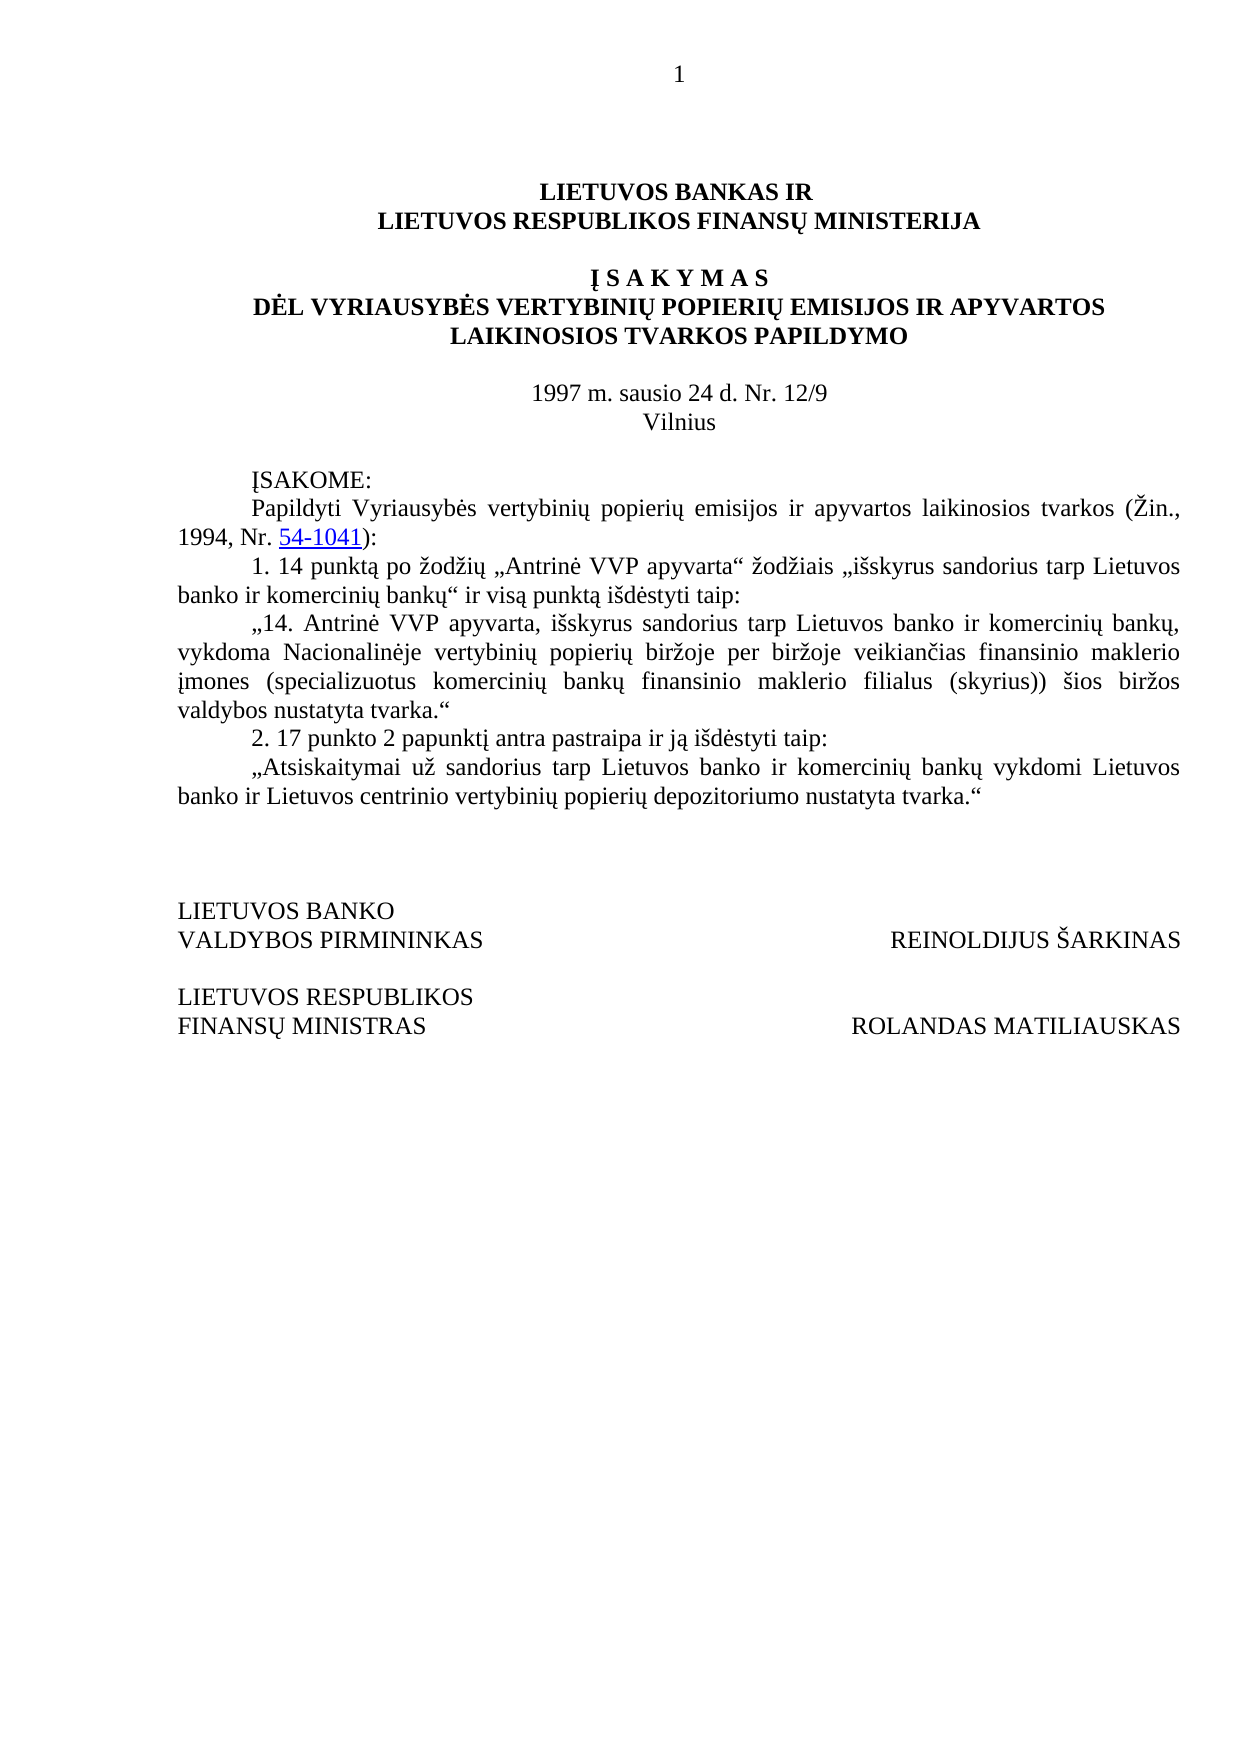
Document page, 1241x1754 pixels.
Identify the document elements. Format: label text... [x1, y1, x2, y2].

text LIETUVOS RESPUBLIKOS FINANSŲ MINISTERIJA [177, 206, 1181, 235]
text 1. 14 punktą po žodžių „Antrinė VVP apyvarta“ žodžiais „išskyrus sandorius tarp Lietuvos banko ir komercinių bankų“ ir visą punktą išdėstyti taip: [177, 551, 1181, 608]
text VALDYBOS PIRMININKAS REINOLDIJUS ŠARKINAS [177, 925, 1181, 953]
text Į S A K Y M A S [177, 263, 1181, 292]
text FINANSŲ MINISTRAS ROLANDAS MATILIAUSKAS [177, 1011, 1181, 1040]
text 1997 m. sausio 24 d. Nr. 12/9 [177, 378, 1181, 407]
text „Atsiskaitymai už sandorius tarp Lietuvos banko ir komercinių bankų vykdomi Lietuvos banko ir Lietuvos centrinio vertybinių popierių depozitoriumo nustatyta tvarka.“ [177, 752, 1181, 810]
text LIETUVOS BANKO [177, 896, 1181, 925]
text DĖL VYRIAUSYBĖS VERTYBINIŲ POPIERIŲ EMISIJOS IR APYVARTOS LAIKINOSIOS TVARKOS PAPILDYMO [177, 292, 1181, 350]
text 2. 17 punkto 2 papunktį antra pastraipa ir ją išdėstyti taip: [177, 723, 1181, 752]
text LIETUVOS BANKAS IR [177, 177, 1181, 206]
text „14. Antrinė VVP apyvarta, išskyrus sandorius tarp Lietuvos banko ir komercinių bankų, vykdoma Nacionalinėje vertybinių popierių biržoje per biržoje veikiančias finansinio maklerio įmones (specializuotus komercinių bankų finansinio maklerio filialus (skyrius)) šios biržos valdybos nustatyta tvarka.“ [177, 608, 1181, 723]
text Vilnius [177, 407, 1181, 436]
text ĮSAKOME: [177, 465, 1181, 493]
text LIETUVOS RESPUBLIKOS [177, 982, 1181, 1011]
text Papildyti Vyriausybės vertybinių popierių emisijos ir apyvartos laikinosios tvarkos (Žin., 1994, Nr. 54-1041): [177, 493, 1181, 551]
